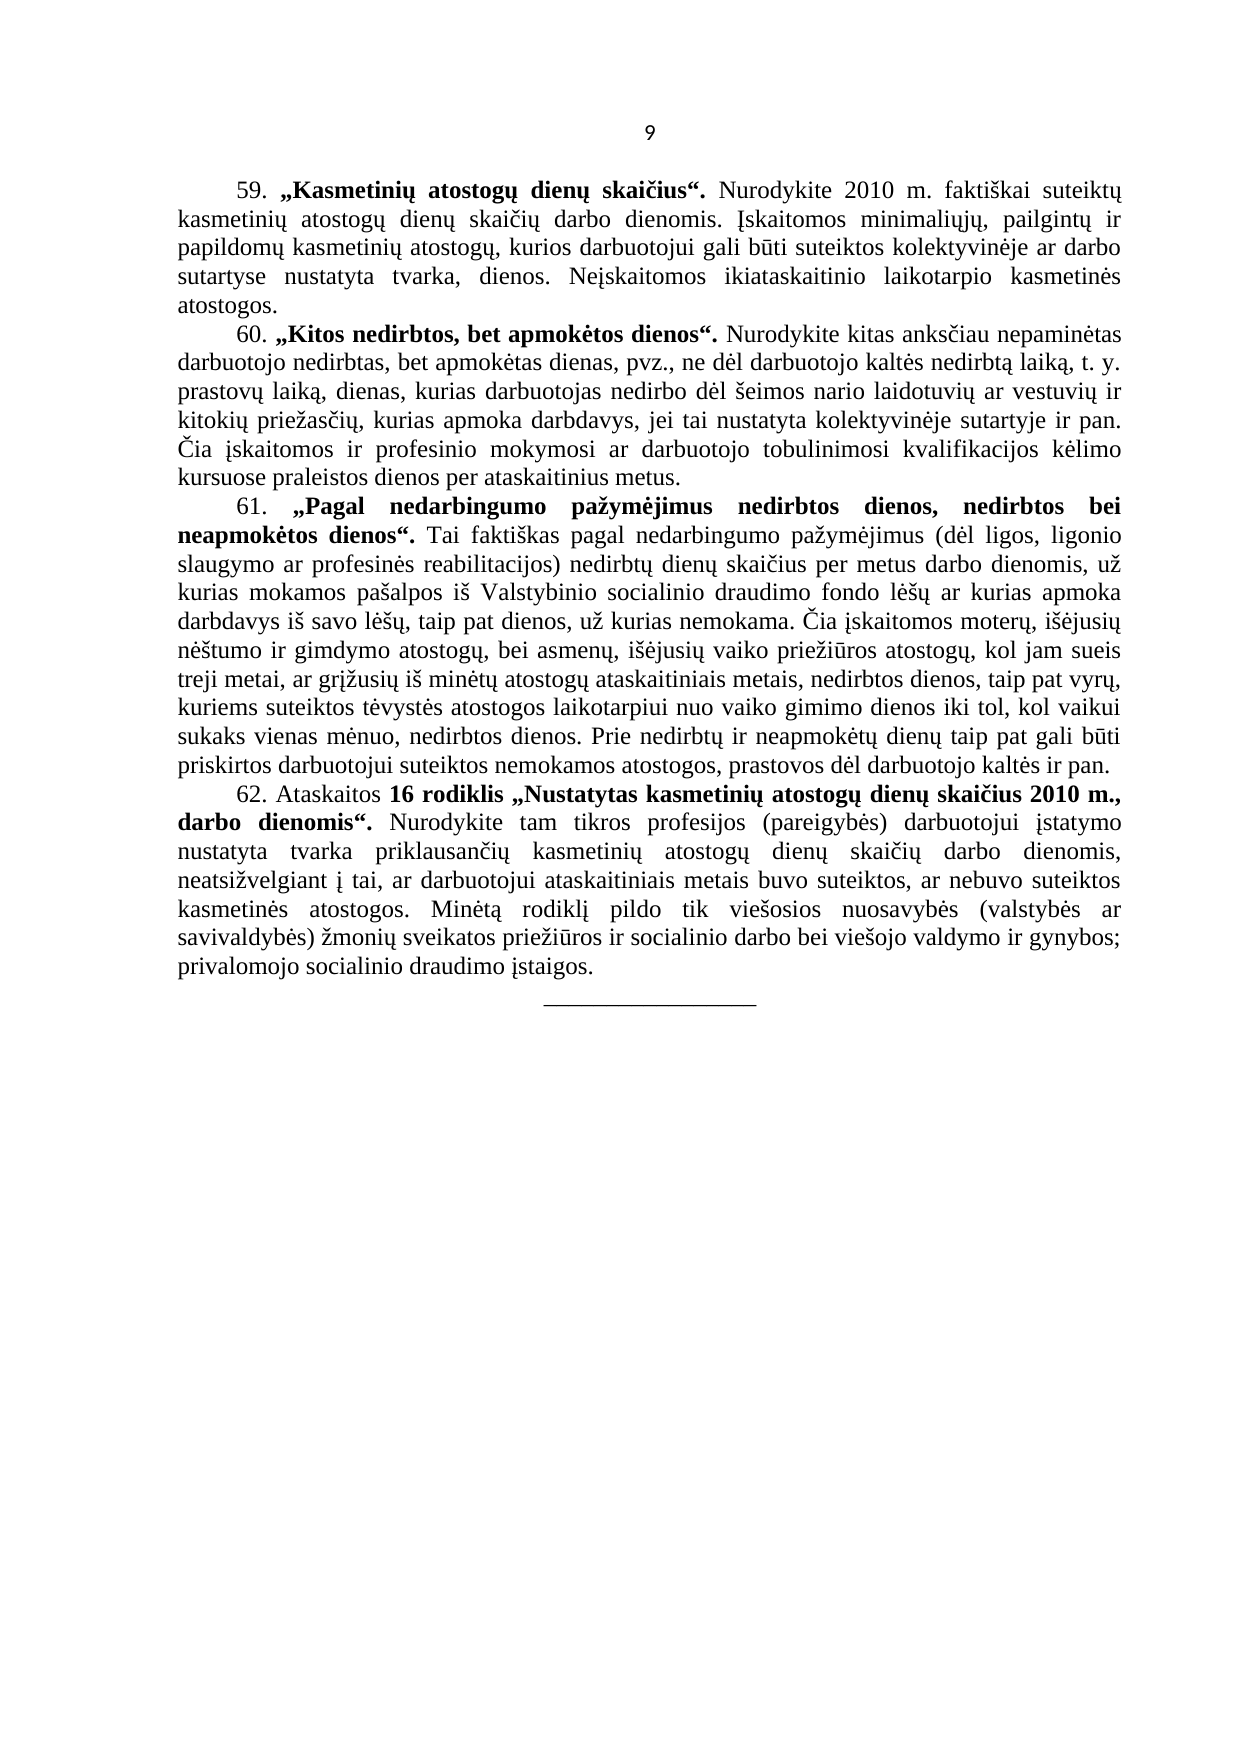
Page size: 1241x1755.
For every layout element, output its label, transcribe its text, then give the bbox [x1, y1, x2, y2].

text 61. „Pagal nedarbingumo pažymėjimus nedirbtos dienos, nedirbtos bei neapmokėtos dienos“. Tai faktiškas pagal nedarbingumo pažymėjimus (dėl ligos, ligonio slaugymo ar profesinės reabilitacijos) nedirbtų dienų skaičius per metus darbo dienomis, už kurias mokamos pašalpos iš Valstybinio socialinio draudimo fondo lėšų ar kurias apmoka darbdavys iš savo lėšų, taip pat dienos, už kurias nemokama. Čia įskaitomos moterų, išėjusių nėštumo ir gimdymo atostogų, bei asmenų, išėjusių vaiko priežiūros atostogų, kol jam sueis treji metai, ar grįžusių iš minėtų atostogų ataskaitiniais metais, nedirbtos dienos, taip pat vyrų, kuriems suteiktos tėvystės atostogos laikotarpiui nuo vaiko gimimo dienos iki tol, kol vaikui sukaks vienas mėnuo, nedirbtos dienos. Prie nedirbtų ir neapmokėtų dienų taip pat gali būti priskirtos darbuotojui suteiktos nemokamos atostogos, prastovos dėl darbuotojo kaltės ir pan. [177, 491, 1122, 779]
text 59. „Kasmetinių atostogų dienų skaičius“. Nurodykite 2010 m. faktiškai suteiktų kasmetinių atostogų dienų skaičių darbo dienomis. Įskaitomos minimaliųjų, pailgintų ir papildomų kasmetinių atostogų, kurios darbuotojui gali būti suteiktos kolektyvinėje ar darbo sutartyse nustatyta tvarka, dienos. Neįskaitomos ikiataskaitinio laikotarpio kasmetinės atostogos. [177, 175, 1122, 319]
text 60. „Kitos nedirbtos, bet apmokėtos dienos“. Nurodykite kitas anksčiau nepaminėtas darbuotojo nedirbtas, bet apmokėtas dienas, pvz., ne dėl darbuotojo kaltės nedirbtą laiką, t. y. prastovų laiką, dienas, kurias darbuotojas nedirbo dėl šeimos nario laidotuvių ar vestuvių ir kitokių priežasčių, kurias apmoka darbdavys, jei tai nustatyta kolektyvinėje sutartyje ir pan. Čia įskaitomos ir profesinio mokymosi ar darbuotojo tobulinimosi kvalifikacijos kėlimo kursuose praleistos dienos per ataskaitinius metus. [177, 319, 1122, 491]
text 62. Ataskaitos 16 rodiklis „Nustatytas kasmetinių atostogų dienų skaičius 2010 m., darbo dienomis“. Nurodykite tam tikros profesijos (pareigybės) darbuotojui įstatymo nustatyta tvarka priklausančių kasmetinių atostogų dienų skaičių darbo dienomis, neatsižvelgiant į tai, ar darbuotojui ataskaitiniais metais buvo suteiktos, ar nebuvo suteiktos kasmetinės atostogos. Minėtą rodiklį pildo tik viešosios nuosavybės (valstybės ar savivaldybės) žmonių sveikatos priežiūros ir socialinio darbo bei viešojo valdymo ir gynybos; privalomojo socialinio draudimo įstaigos. [177, 779, 1122, 980]
text _________________ [177, 980, 1122, 1009]
